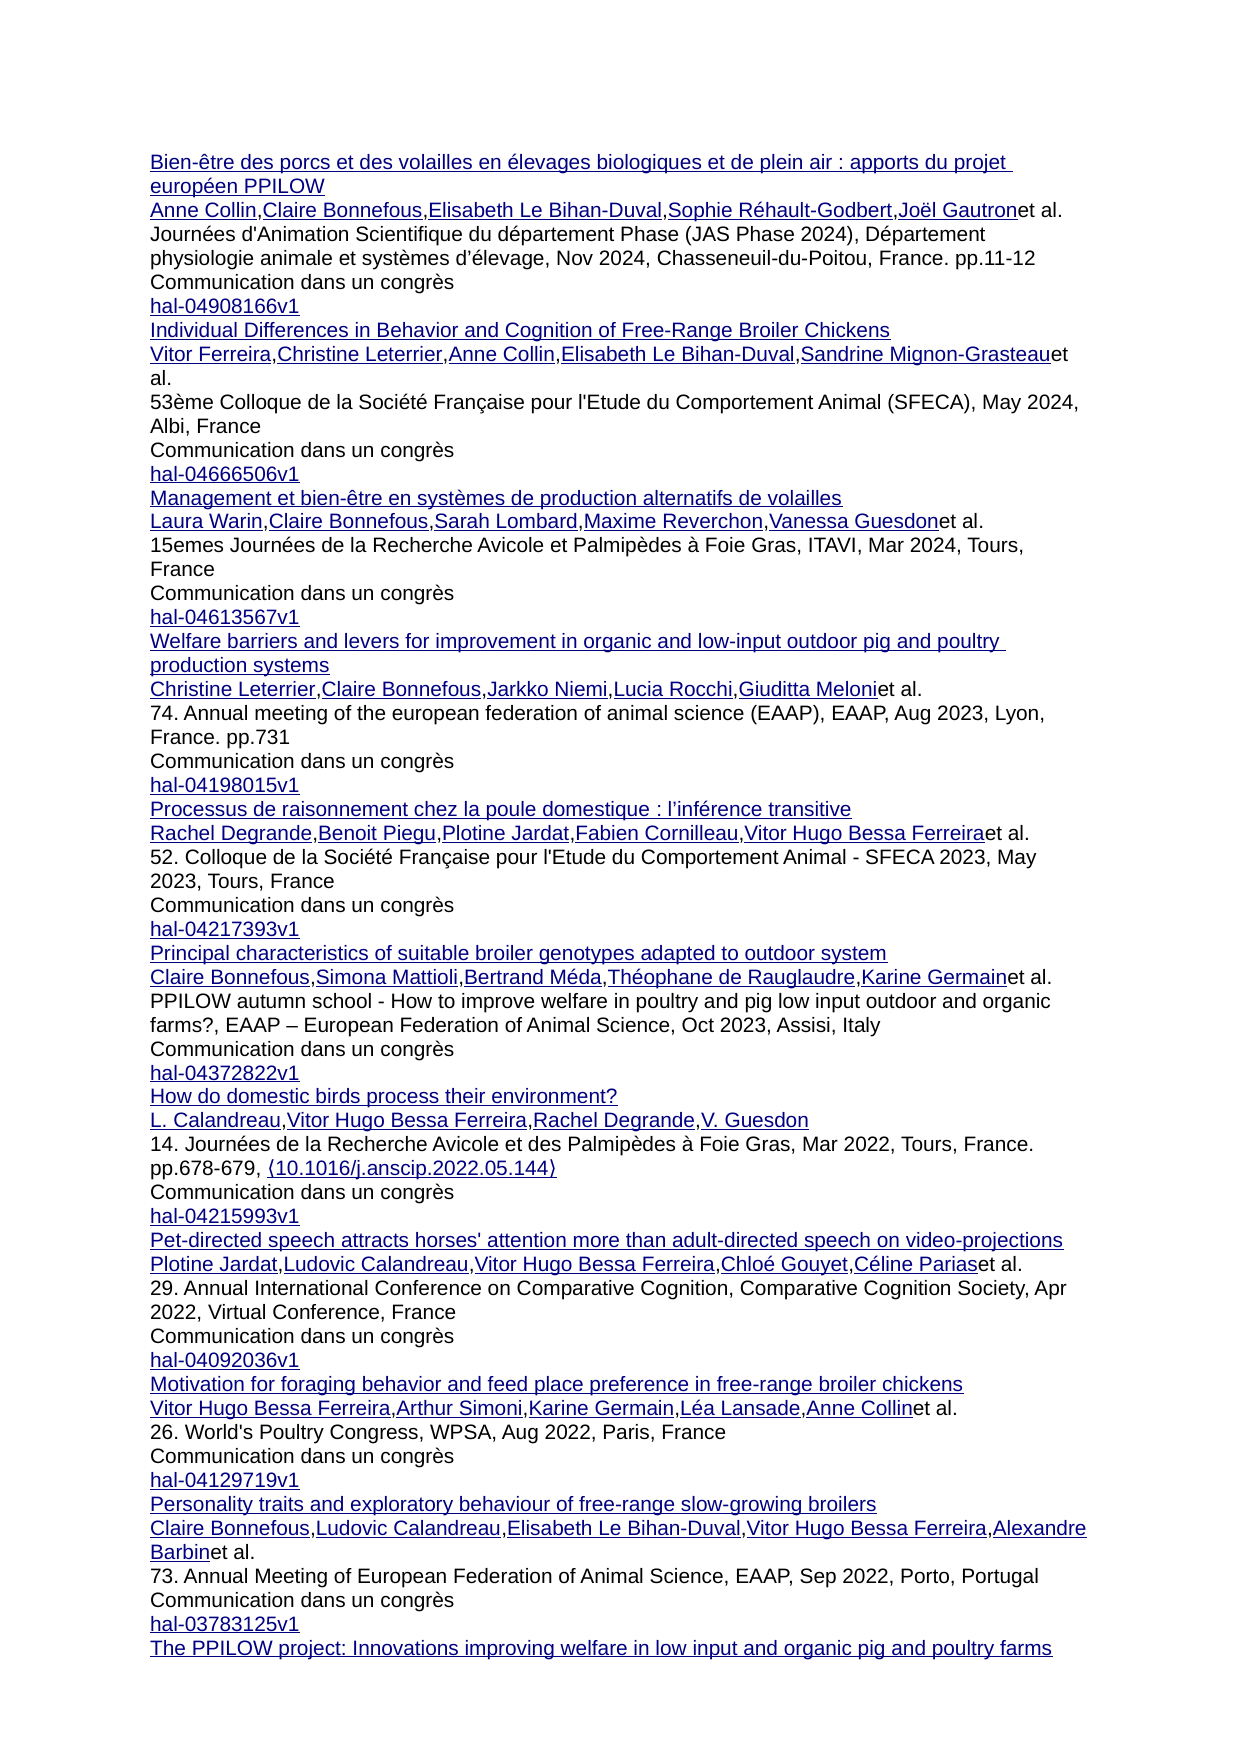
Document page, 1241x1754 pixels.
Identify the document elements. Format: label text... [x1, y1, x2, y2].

table_cell Welfare barriers and levers for improvement in organic and low-input outdoor pig and poultry production systems Christine Leterrier,Claire Bonnefous,Jarkko Niemi,Lucia Rocchi,Giuditta Meloniet al. 74. Annual meeting of the european federation of animal science (EAAP), EAAP, Aug 2023, Lyon, France. pp.731 Communication dans un congrès hal-04198015v1 [150, 629, 1090, 797]
table_cell How do domestic birds process their environment? L. Calandreau,Vitor Hugo Bessa Ferreira,Rachel Degrande,V. Guesdon 14. Journées de la Recherche Avicole et des Palmipèdes à Foie Gras, Mar 2022, Tours, France. pp.678-679, ⟨10.1016/j.anscip.2022.05.144⟩ Communication dans un congrès hal-04215993v1 [150, 1084, 1090, 1228]
table_cell Management et bien-être en systèmes de production alternatifs de volailles Laura Warin,Claire Bonnefous,Sarah Lombard,Maxime Reverchon,Vanessa Guesdonet al. 15emes Journées de la Recherche Avicole et Palmipèdes à Foie Gras, ITAVI, Mar 2024, Tours, France Communication dans un congrès hal-04613567v1 [150, 485, 1090, 629]
table_cell Pet-directed speech attracts horses' attention more than adult-directed speech on video-projections Plotine Jardat,Ludovic Calandreau,Vitor Hugo Bessa Ferreira,Chloé Gouyet,Céline Pariaset al. 29. Annual International Conference on Comparative Cognition, Comparative Cognition Society, Apr 2022, Virtual Conference, France Communication dans un congrès hal-04092036v1 [150, 1228, 1090, 1372]
table_cell Processus de raisonnement chez la poule domestique : l’inférence transitive Rachel Degrande,Benoit Piegu,Plotine Jardat,Fabien Cornilleau,Vitor Hugo Bessa Ferreiraet al. 52. Colloque de la Société Française pour l'Etude du Comportement Animal - SFECA 2023, May 2023, Tours, France Communication dans un congrès hal-04217393v1 [150, 797, 1090, 941]
table_cell Bien-être des porcs et des volailles en élevages biologiques et de plein air : apports du projet européen PPILOW Anne Collin,Claire Bonnefous,Elisabeth Le Bihan-Duval,Sophie Réhault-Godbert,Joël Gautronet al. Journées d'Animation Scientifique du département Phase (JAS Phase 2024), Département physiologie animale et systèmes d’élevage, Nov 2024, Chasseneuil-du-Poitou, France. pp.11-12 Communication dans un congrès hal-04908166v1 [150, 150, 1090, 318]
table_cell Individual Differences in Behavior and Cognition of Free-Range Broiler Chickens Vitor Ferreira,Christine Leterrier,Anne Collin,Elisabeth Le Bihan-Duval,Sandrine Mignon-Grasteauet al. 53ème Colloque de la Société Française pour l'Etude du Comportement Animal (SFECA), May 2024, Albi, France Communication dans un congrès hal-04666506v1 [150, 318, 1090, 485]
table_cell The PPILOW project: Innovations improving welfare in low input and organic pig and poultry farms [150, 1635, 1090, 1659]
table_cell Motivation for foraging behavior and feed place preference in free-range broiler chickens Vitor Hugo Bessa Ferreira,Arthur Simoni,Karine Germain,Léa Lansade,Anne Collinet al. 26. World's Poultry Congress, WPSA, Aug 2022, Paris, France Communication dans un congrès hal-04129719v1 [150, 1372, 1090, 1492]
table_cell Principal characteristics of suitable broiler genotypes adapted to outdoor system Claire Bonnefous,Simona Mattioli,Bertrand Méda,Théophane de Rauglaudre,Karine Germainet al. PPILOW autumn school - How to improve welfare in poultry and pig low input outdoor and organic farms?, EAAP – European Federation of Animal Science, Oct 2023, Assisi, Italy Communication dans un congrès hal-04372822v1 [150, 941, 1090, 1084]
table_cell Personality traits and exploratory behaviour of free-range slow-growing broilers Claire Bonnefous,Ludovic Calandreau,Elisabeth Le Bihan-Duval,Vitor Hugo Bessa Ferreira,Alexandre Barbinet al. 73. Annual Meeting of European Federation of Animal Science, EAAP, Sep 2022, Porto, Portugal Communication dans un congrès hal-03783125v1 [150, 1492, 1090, 1635]
